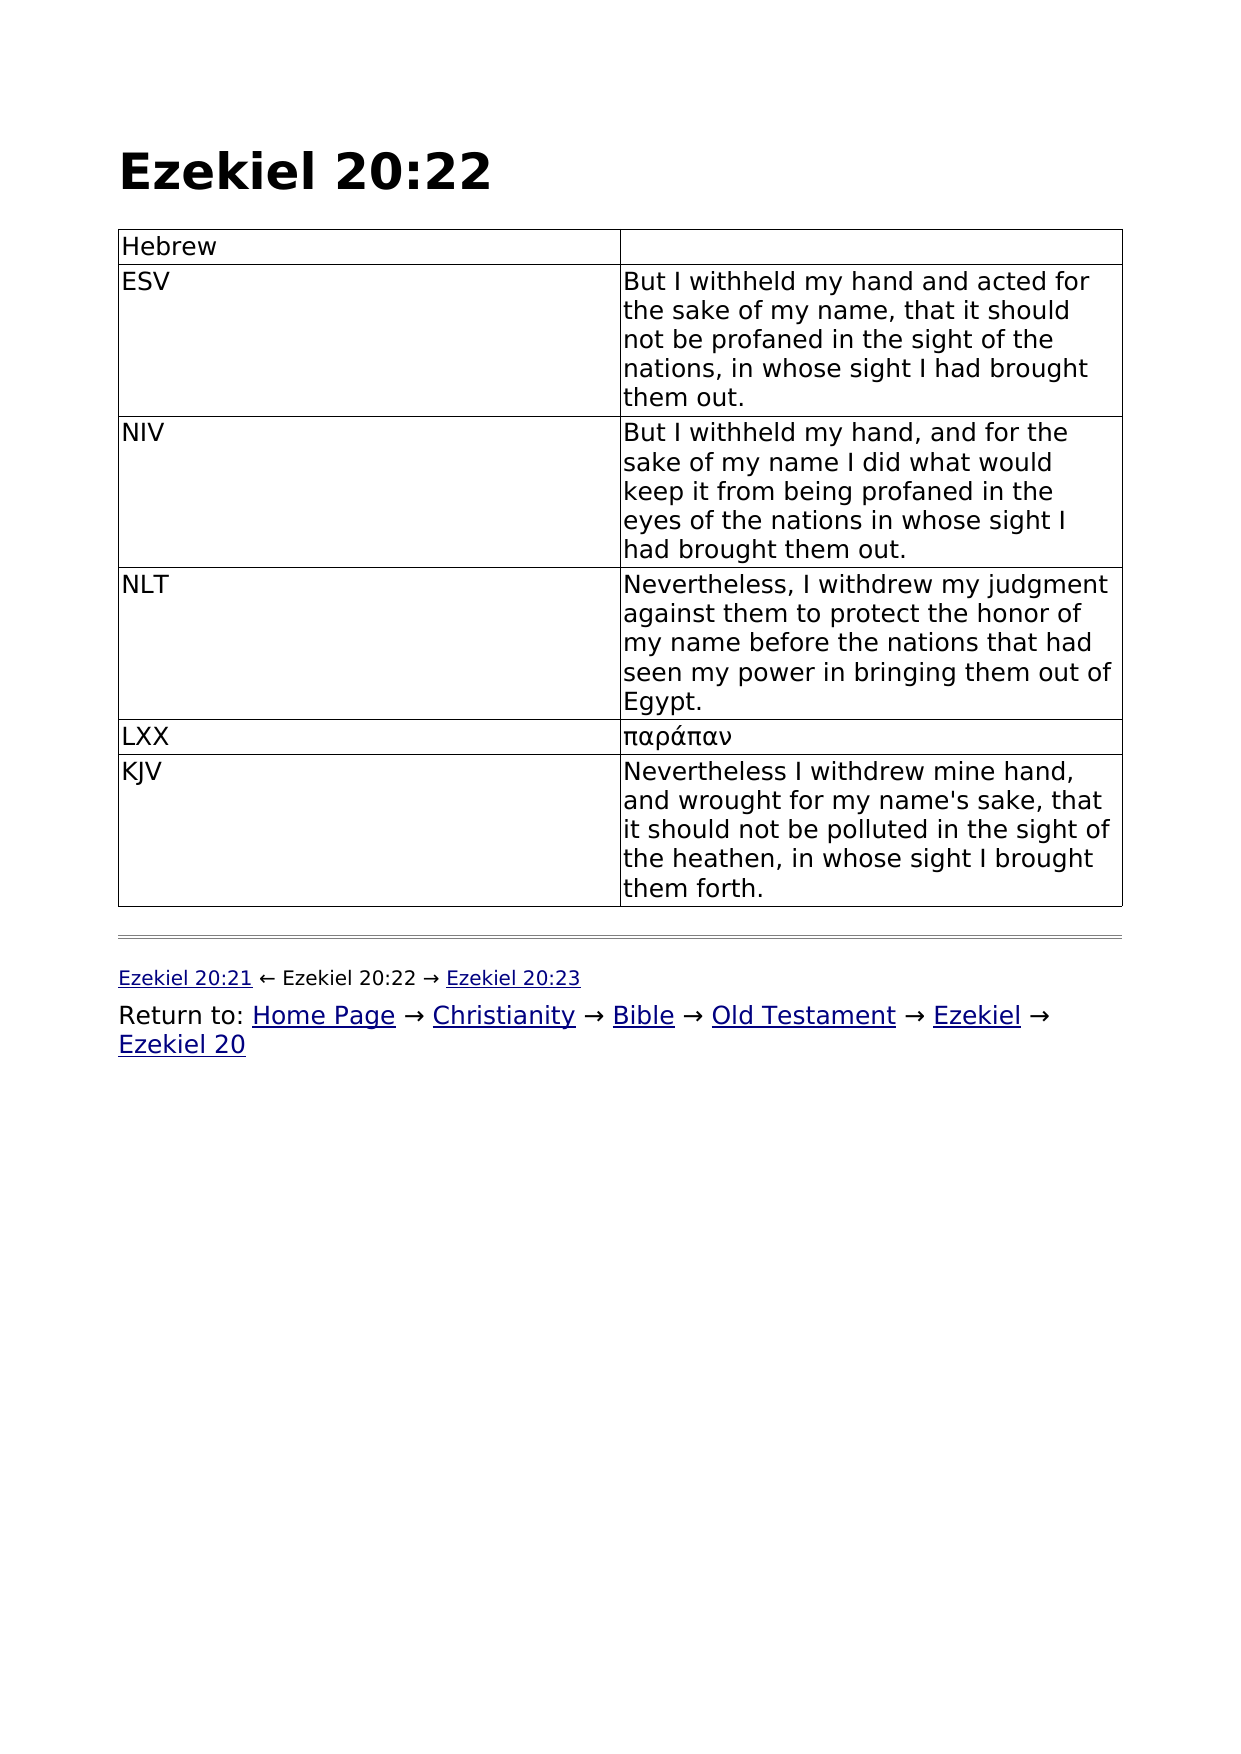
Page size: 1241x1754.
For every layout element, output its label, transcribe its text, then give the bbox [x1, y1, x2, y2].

table_cell NIV [119, 417, 620, 567]
table_cell NLT [119, 568, 620, 719]
table_cell But I withheld my hand and acted for the sake of my name, that it should not be profaned in the sight of the nations, in whose sight I had brought them out. [621, 265, 1122, 416]
table_cell KJV [119, 755, 620, 906]
table_cell Nevertheless I withdrew mine hand, and wrought for my name's sake, that it should not be polluted in the sight of the heathen, in whose sight I brought them forth. [621, 755, 1122, 906]
table_cell Nevertheless, I withdrew my judgment against them to protect the honor of my name before the nations that had seen my power in bringing them out of Egypt. [621, 568, 1122, 719]
table_header [621, 230, 1122, 264]
table_cell ESV [119, 265, 620, 416]
table_cell παράπαν [621, 720, 1122, 754]
table_header Hebrew [119, 230, 620, 264]
text Return to: Home Page → Christianity → Bible → Old Testament → Ezekiel → Ezekiel 20 [118, 1001, 1122, 1059]
table_cell But I withheld my hand, and for the sake of my name I did what would keep it from being profaned in the eyes of the nations in whose sight I had brought them out. [621, 417, 1122, 567]
subtitle Ezekiel 20:22 [118, 143, 1122, 201]
text Ezekiel 20:21 ← Ezekiel 20:22 → Ezekiel 20:23 [118, 967, 1122, 1001]
table_cell LXX [119, 720, 620, 754]
